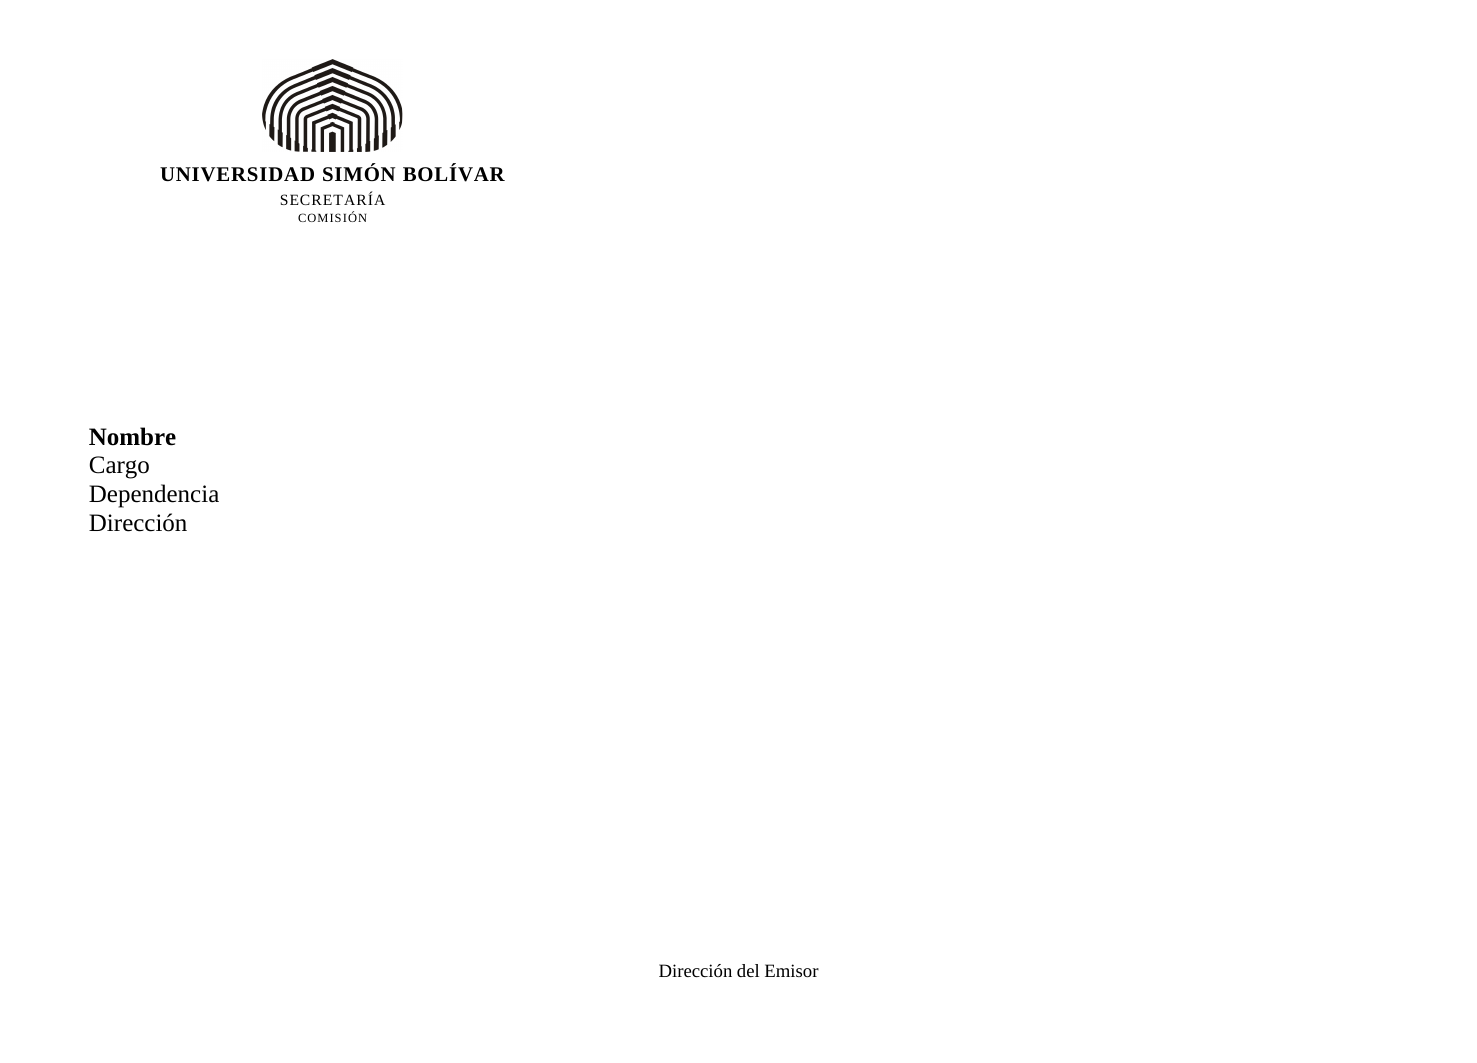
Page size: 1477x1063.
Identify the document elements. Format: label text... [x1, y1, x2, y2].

table_header UNIVERSIDAD SIMÓN BOLÍVAR SECRETARÍA COMISIÓN [89, 59, 576, 239]
table_cell [661, 422, 1388, 583]
table_header [576, 59, 661, 239]
picture [262, 59, 403, 152]
table_cell Nombre Cargo Dependencia Dirección [89, 422, 661, 583]
table_cell [89, 240, 661, 422]
table_header [661, 59, 1388, 239]
table_header Dirección del Emisor [89, 960, 1388, 1003]
table_cell [661, 240, 1388, 422]
